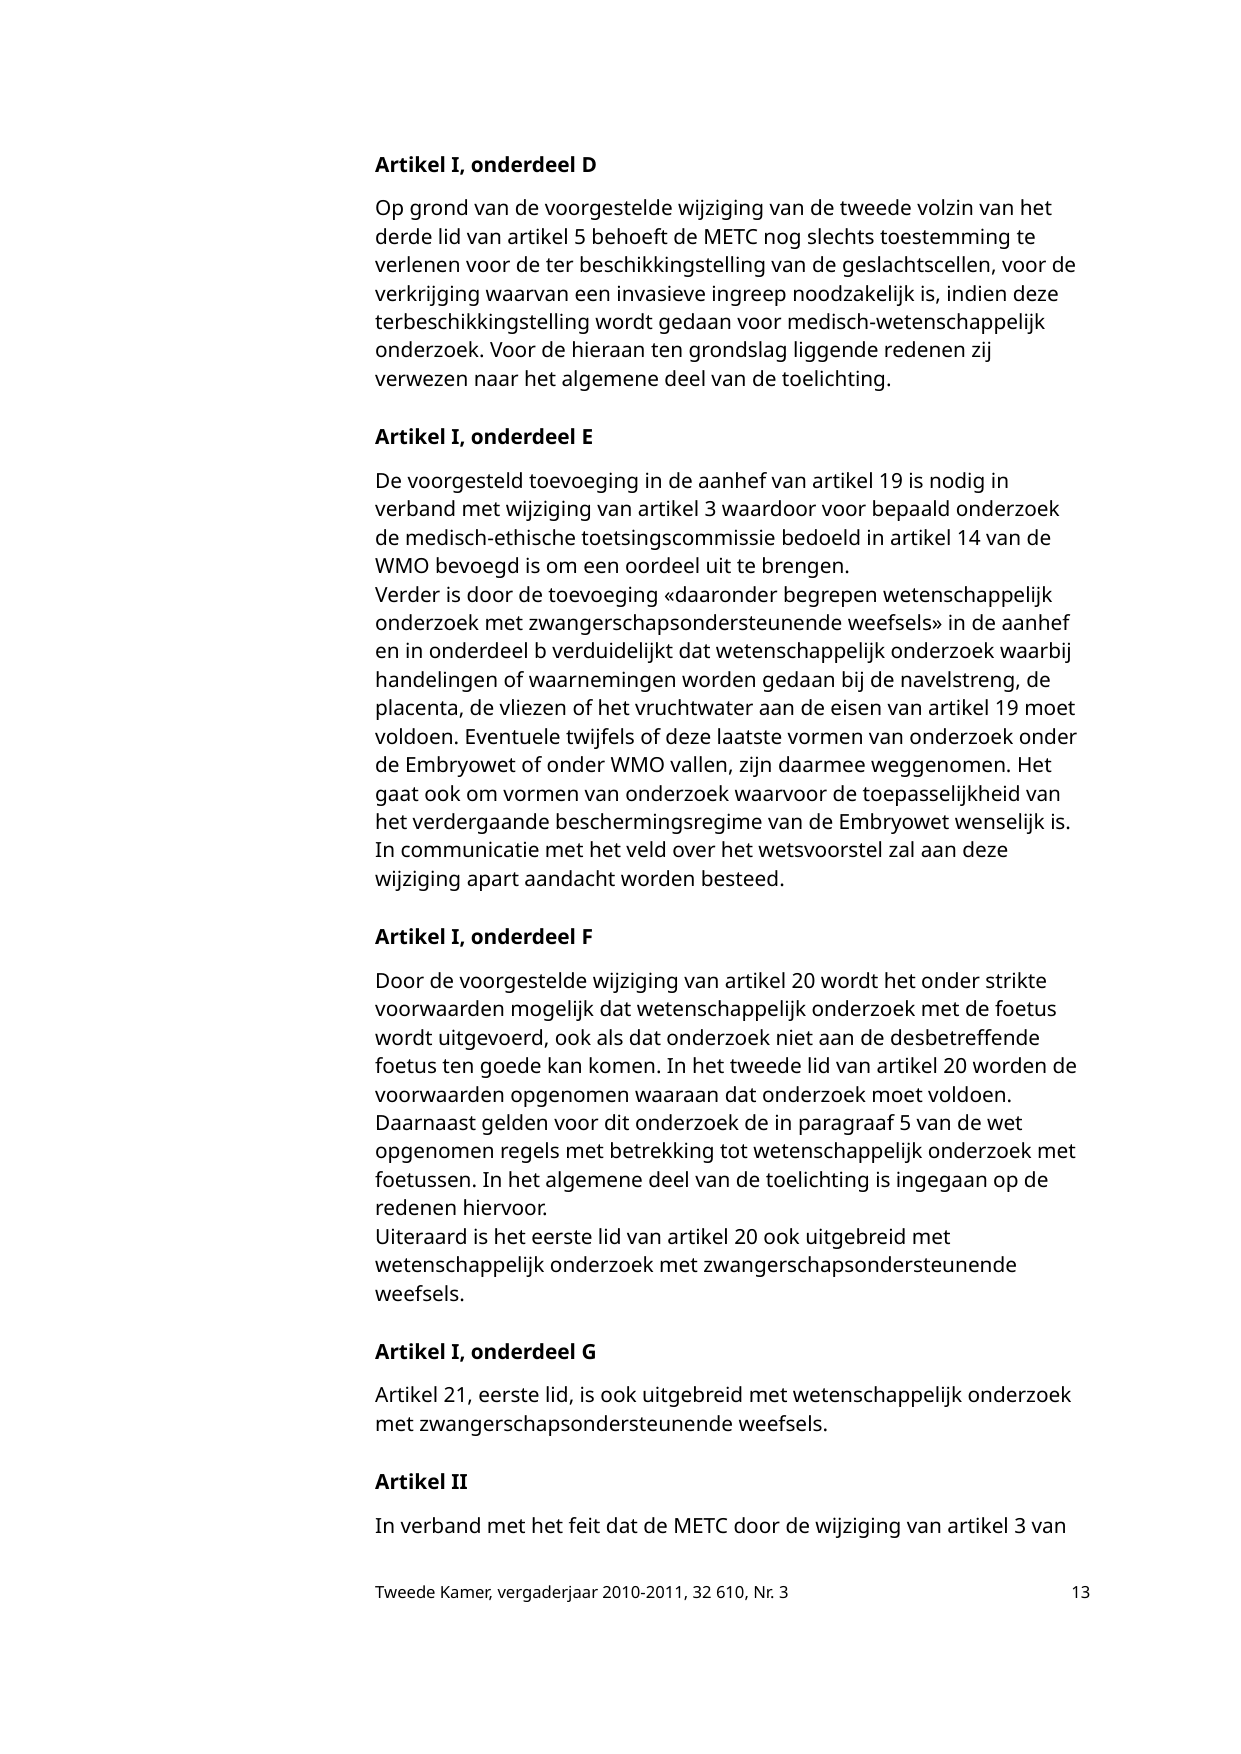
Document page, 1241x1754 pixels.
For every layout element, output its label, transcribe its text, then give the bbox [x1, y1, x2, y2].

text Uiteraard is het eerste lid van artikel 20 ook uitgebreid met wetenschappelijk onderzoek met zwangerschapsondersteunende weefsels. [375, 1422, 1090, 1508]
text Verder is door de toevoeging «daaronder begrepen wetenschappelijk onderzoek met zwangerschapsondersteunende weefsels» in de aanhef en in onderdeel b verduidelijkt dat wetenschappelijk onderzoek waarbij handelingen of waarnemingen worden gedaan bij de navelstreng, de placenta, de vliezen of het vruchtwater aan de eisen van artikel 19 moet voldoen. Eventuele twijfels of deze laatste vormen van onderzoek onder de Embryowet of onder WMO vallen, zijn daarmee weggenomen. Het gaat ook om vormen van onderzoek waarvoor de toepasselijkheid van het verdergaande beschermingsregime van de Embryowet wenselijk is. In communicatie met het veld over het wetsvoorstel zal aan deze wijziging apart aandacht worden besteed. [375, 780, 1090, 1093]
text Door de voorgestelde wijziging van artikel 4 wordt de plicht van de CCMO om jaarlijks verslag uit te brengen aan de minister van VWS over de nieuwe ontwikkelingen betreffende handelingen met geslachtscellen en embryo’s beperkt tot hetgeen de CCMO op dit gebied ter kennis komt zoals dat blijkt uit ingediende onderzoeksprotocollen. In het algemene deel van de toelichting is uiteengezet dat het doelmatiger is om de plicht voor de CCMO hiertoe te beperken omdat het Centrum voor Ethiek en Gezondheid een bredere signaleringstaak uitvoert. [375, 150, 1090, 321]
text Artikel I, onderdeel F [375, 1123, 1090, 1152]
text Op grond van de voorgestelde wijziging van de tweede volzin van het derde lid van artikel 5 behoeft de METC nog slechts toestemming te verlenen voor de ter beschikkingstelling van de geslachtscellen, voor de verkrijging waarvan een invasieve ingreep noodzakelijk is, indien deze terbeschikkingstelling wordt gedaan voor medisch-wetenschappelijk onderzoek. Voor de hieraan ten grondslag liggende redenen zij verwezen naar het algemene deel van de toelichting. [375, 394, 1090, 593]
text Artikel I, onderdeel E [375, 623, 1090, 652]
text Door de voorgestelde wijziging van artikel 20 wordt het onder strikte voorwaarden mogelijk dat wetenschappelijk onderzoek met de foetus wordt uitgevoerd, ook als dat onderzoek niet aan de desbetreffende foetus ten goede kan komen. In het tweede lid van artikel 20 worden de voorwaarden opgenomen waaraan dat onderzoek moet voldoen. Daarnaast gelden voor dit onderzoek de in paragraaf 5 van de wet opgenomen regels met betrekking tot wetenschappelijk onderzoek met foetussen. In het algemene deel van de toelichting is ingegaan op de redenen hiervoor. [375, 1167, 1090, 1422]
text Artikel I, onderdeel D [375, 351, 1090, 379]
text De voorgesteld toevoeging in de aanhef van artikel 19 is nodig in verband met wijziging van artikel 3 waardoor voor bepaald onderzoek de medisch-ethische toetsingscommissie bedoeld in artikel 14 van de WMO bevoegd is om een oordeel uit te brengen. [375, 667, 1090, 780]
